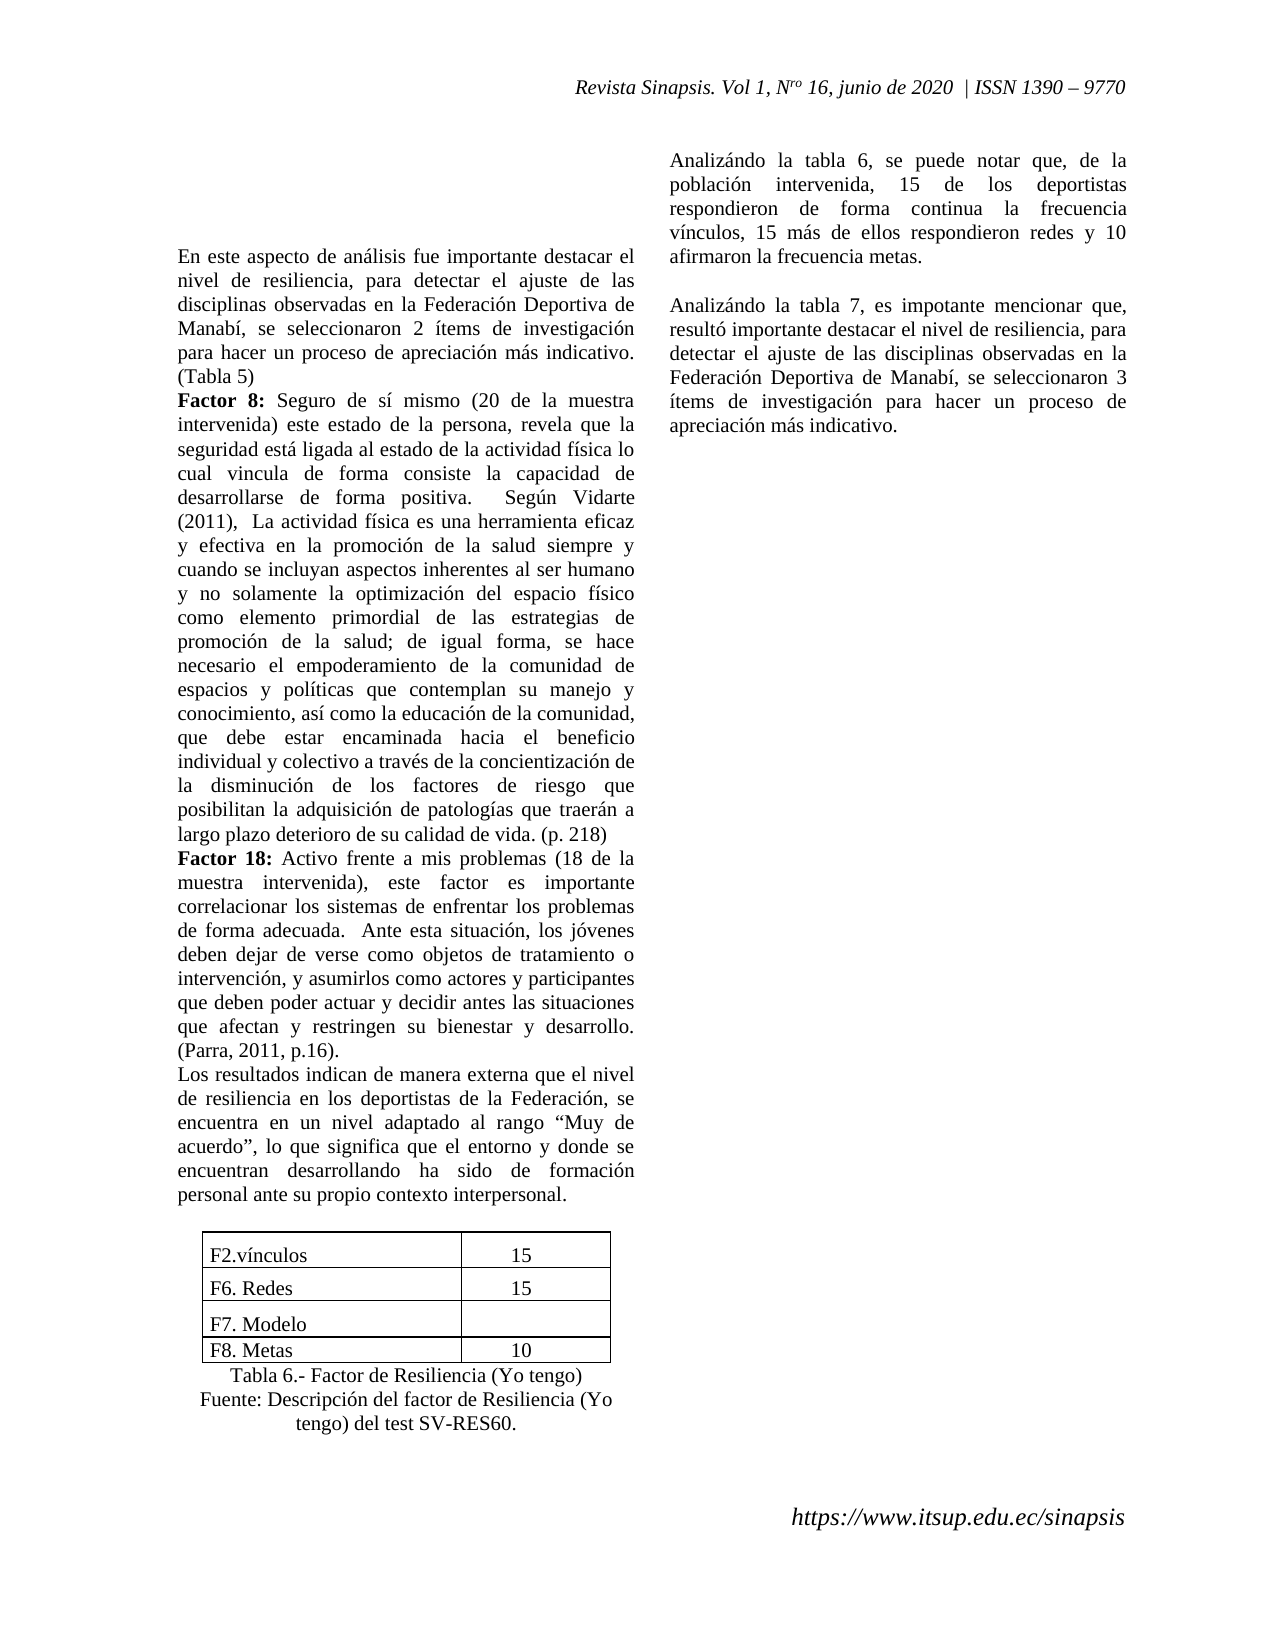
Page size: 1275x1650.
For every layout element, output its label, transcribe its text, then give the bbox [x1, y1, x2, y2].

text Factor 8: Seguro de sí mismo (20 de la muestra intervenida) este estado de la persona, revela que la seguridad está ligada al estado de la actividad física lo cual vincula de forma consiste la capacidad de desarrollarse de forma positiva. Según Vidarte (2011), La actividad física es una herramienta eficaz y efectiva en la promoción de la salud siempre y cuando se incluyan aspectos inherentes al ser humano y no solamente la optimización del espacio físico como elemento primordial de las estrategias de promoción de la salud; de igual forma, se hace necesario el empoderamiento de la comunidad de espacios y políticas que contemplan su manejo y conocimiento, así como la educación de la comunidad, que debe estar encaminada hacia el beneficio individual y colectivo a través de la concientización de la disminución de los factores de riesgo que posibilitan la adquisición de patologías que traerán a largo plazo deterioro de su calidad de vida. (p. 218) [177, 388, 635, 846]
table_header 15 [462, 1233, 610, 1267]
text Factor 18: Activo frente a mis problemas (18 de la muestra intervenida), este factor es importante correlacionar los sistemas de enfrentar los problemas de forma adecuada. Ante esta situación, los jóvenes deben dejar de verse como objetos de tratamiento o intervención, y asumirlos como actores y participantes que deben poder actuar y decidir antes las situaciones que afectan y restringen su bienestar y desarrollo. (Parra, 2011, p.16). [177, 846, 635, 1062]
text Analizándo la tabla 6, se puede notar que, de la población intervenida, 15 de los deportistas respondieron de forma continua la frecuencia vínculos, 15 más de ellos respondieron redes y 10 afirmaron la frecuencia metas. [669, 148, 1127, 268]
text Analizándo la tabla 7, es impotante mencionar que, resultó importante destacar el nivel de resiliencia, para detectar el ajuste de las disciplinas observadas en la Federación Deportiva de Manabí, se seleccionaron 3 ítems de investigación para hacer un proceso de apreciación más indicativo. [669, 293, 1127, 437]
table_cell F8. Metas [203, 1338, 461, 1362]
table_cell F7. Modelo [203, 1301, 461, 1336]
table_cell F6. Redes [203, 1268, 461, 1300]
table_cell 15 [462, 1268, 610, 1300]
table_cell [462, 1301, 610, 1336]
text Fuente: Descripción del factor de Resiliencia (Yo tengo) del test SV-RES60. [177, 1387, 635, 1435]
text Los resultados indican de manera externa que el nivel de resiliencia en los deportistas de la Federación, se encuentra en un nivel adaptado al rango “Muy de acuerdo”, lo que significa que el entorno y donde se encuentran desarrollando ha sido de formación personal ante su propio contexto interpersonal. [177, 1062, 635, 1206]
table_cell 10 [462, 1338, 610, 1362]
text En este aspecto de análisis fue importante destacar el nivel de resiliencia, para detectar el ajuste de las disciplinas observadas en la Federación Deportiva de Manabí, se seleccionaron 2 ítems de investigación para hacer un proceso de apreciación más indicativo. (Tabla 5) [177, 244, 635, 388]
text Tabla 6.- Factor de Resiliencia (Yo tengo) [177, 1363, 635, 1387]
table_header F2.vínculos [203, 1233, 461, 1267]
